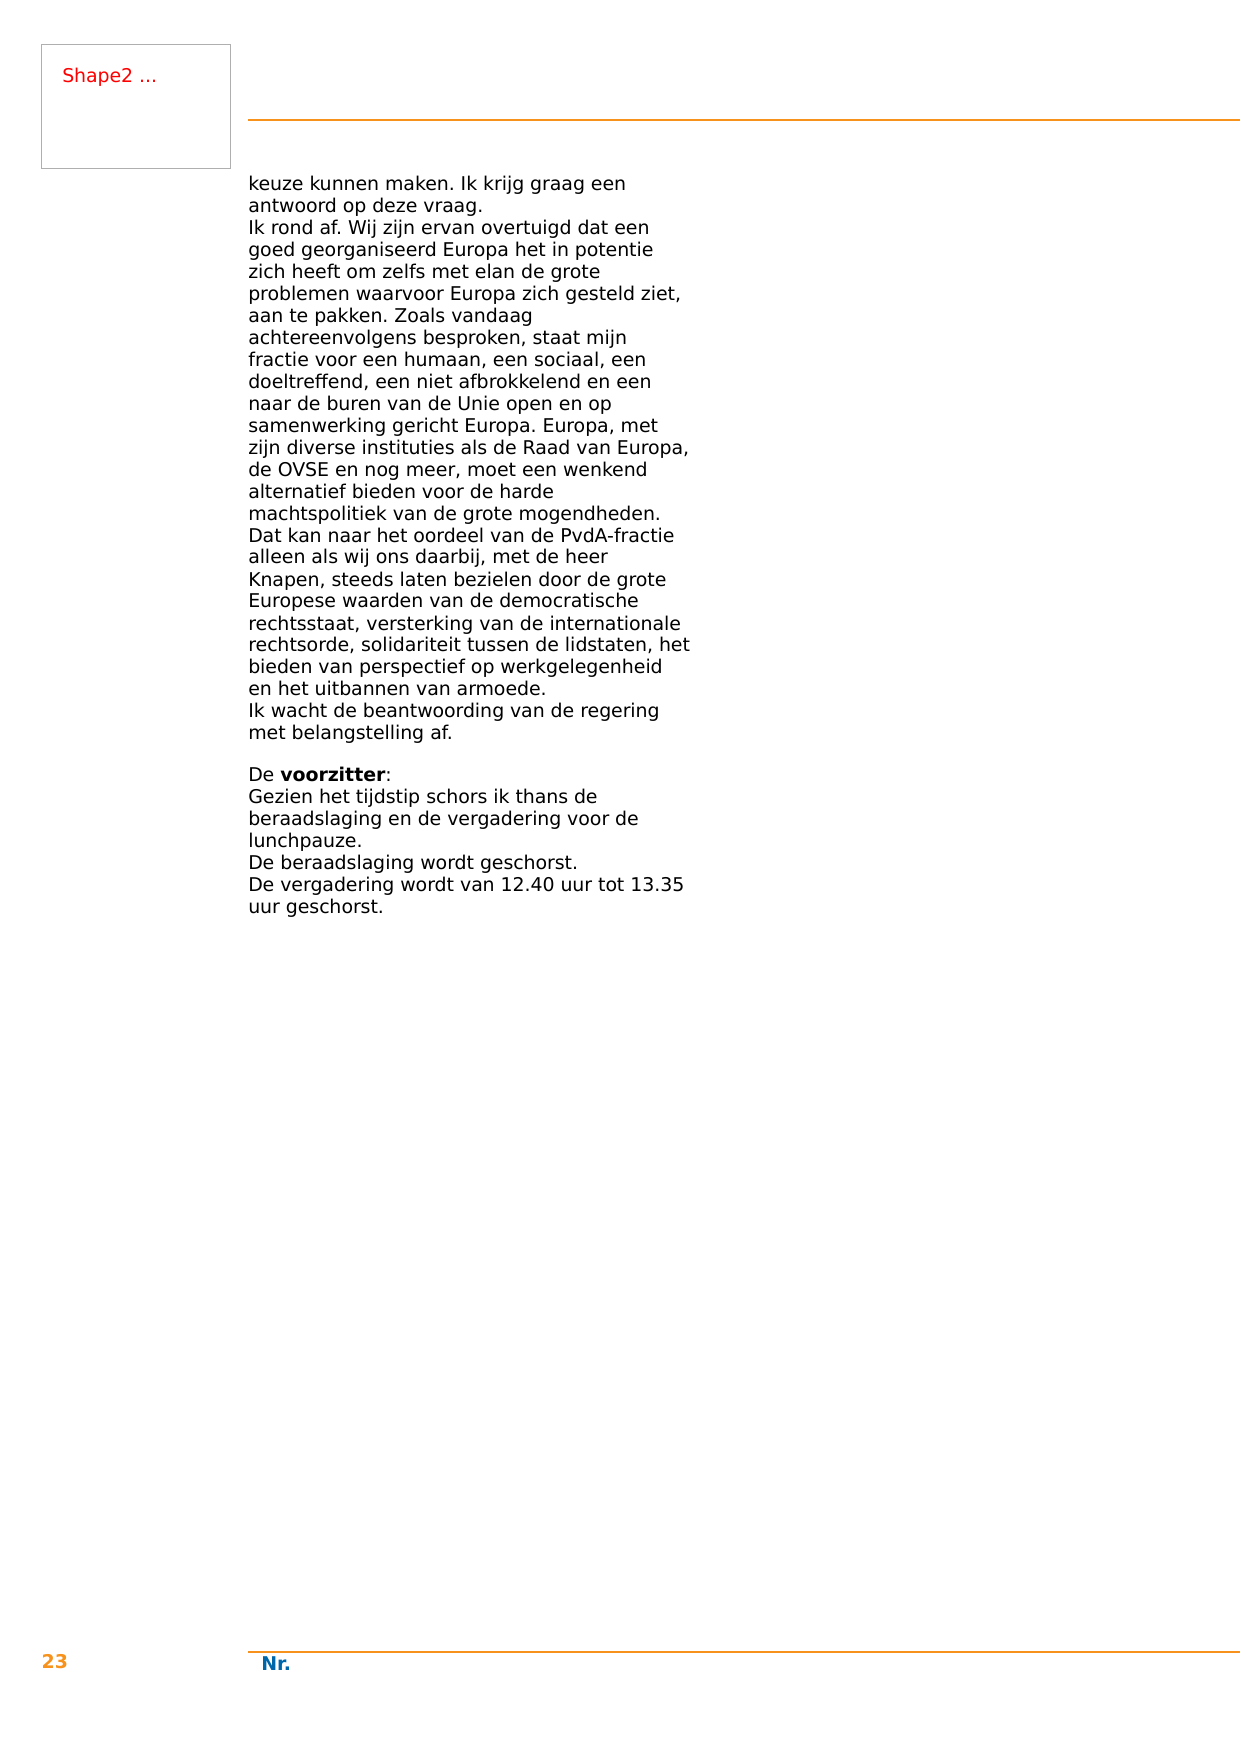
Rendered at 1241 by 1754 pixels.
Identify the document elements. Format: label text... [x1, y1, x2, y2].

text keuze kunnen maken. Ik krijg graag een antwoord op deze vraag. [248, 173, 691, 217]
text Ik wacht de beantwoording van de regering met belangstelling af. [248, 700, 691, 744]
text De vergadering wordt van 12.40 uur tot 13.35 uur geschorst. [248, 874, 691, 918]
text De voorzitter: [248, 764, 691, 786]
text De beraadslaging wordt geschorst. [248, 852, 691, 874]
text Ik rond af. Wij zijn ervan overtuigd dat een goed georganiseerd Europa het in potentie zich heeft om zelfs met elan de grote problemen waarvoor Europa zich gesteld ziet, aan te pakken. Zoals vandaag achtereenvolgens besproken, staat mijn fractie voor een humaan, een sociaal, een doeltreffend, een niet afbrokkelend en een naar de buren van de Unie open en op samenwerking gericht Europa. Europa, met zijn diverse instituties als de Raad van Europa, de OVSE en nog meer, moet een wenkend alternatief bieden voor de harde machtspolitiek van de grote mogendheden. Dat kan naar het oordeel van de PvdA-fractie alleen als wij ons daarbij, met de heer Knapen, steeds laten bezielen door de grote Europese waarden van de democratische rechtsstaat, versterking van de internationale rechtsorde, solidariteit tussen de lidstaten, het bieden van perspectief op werkgelegenheid en het uitbannen van armoede. [248, 217, 691, 700]
text Gezien het tijdstip schors ik thans de beraadslaging en de vergadering voor de lunchpauze. [248, 786, 691, 852]
